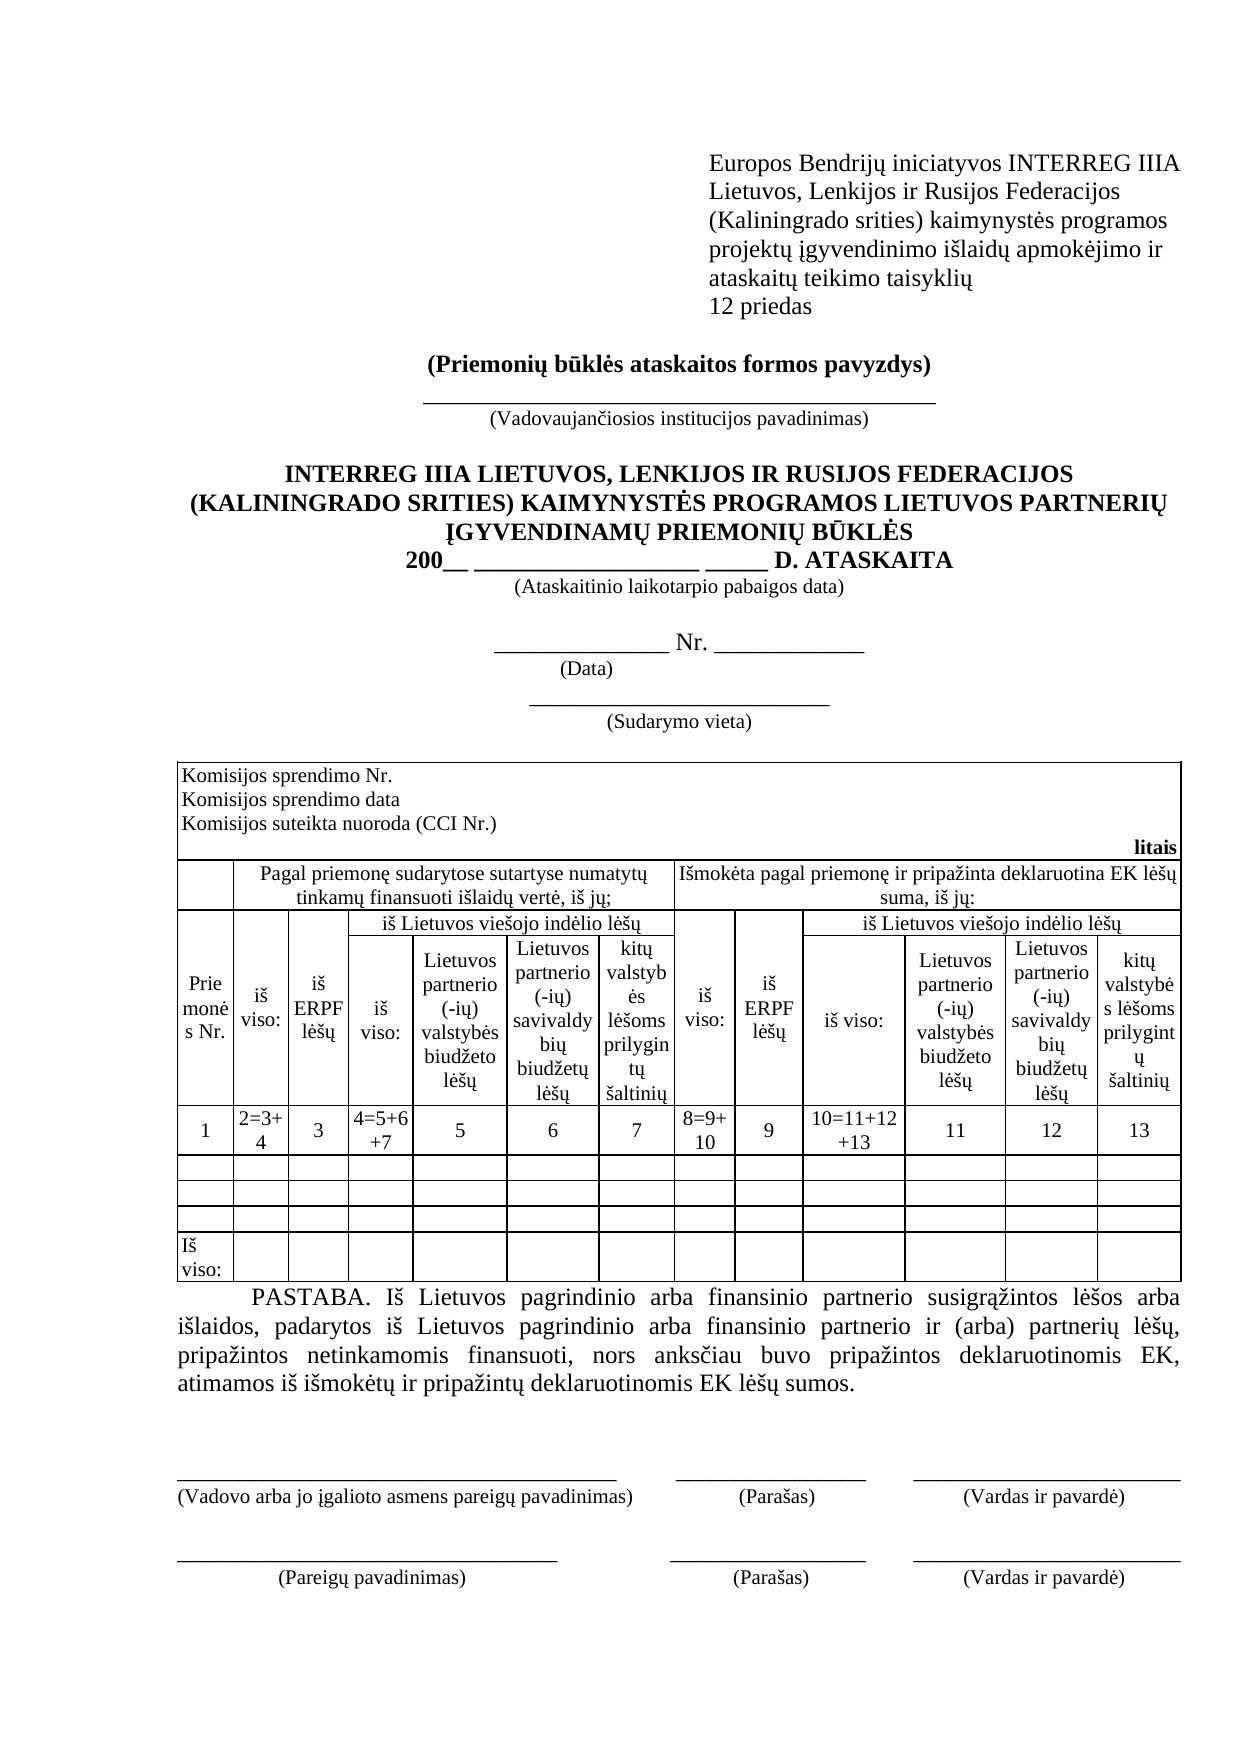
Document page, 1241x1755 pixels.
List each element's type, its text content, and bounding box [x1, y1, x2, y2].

table_cell [344, 1156, 348, 1180]
table_cell 11 [906, 1106, 1005, 1154]
table_cell [600, 1233, 674, 1281]
table_cell 1 [178, 1106, 233, 1154]
text 200__ __________________ _____ D. ATASKAITA [177, 545, 1181, 574]
table_cell 5 [414, 1106, 506, 1154]
table_cell [804, 1233, 904, 1281]
table_cell [178, 861, 233, 909]
table_cell [670, 1156, 674, 1180]
table_cell [349, 1233, 412, 1281]
table_cell [229, 1207, 233, 1231]
table_cell Lietuvos partnerio (-ių) valstybės biudžeto lėšų [414, 936, 506, 1104]
table_cell 12 [1006, 1106, 1097, 1154]
text (Priemonių būklės ataskaitos formos pavyzdys) [177, 349, 1181, 378]
text ataskaitų teikimo taisyklių [177, 263, 1181, 291]
table_cell Lietuvos partnerio (-ių) valstybės biudžeto lėšų [906, 936, 1005, 1104]
table_cell [1006, 1207, 1010, 1231]
table_cell 6 [508, 1106, 598, 1154]
table_cell [675, 1233, 734, 1281]
table_cell [594, 1207, 598, 1231]
text ______________ Nr. ____________ [177, 627, 1181, 656]
text (Data) [486, 656, 1181, 680]
text (Vadovo arba jo įgalioto asmens pareigų pavadinimas) (Parašas) (Vardas ir pavardė) [177, 1483, 1181, 1508]
table_cell [229, 1181, 233, 1205]
table_cell [594, 1181, 598, 1205]
table_cell [229, 1156, 233, 1180]
table_cell iš ERPF lėšų [736, 911, 802, 1104]
table_cell [284, 1181, 288, 1205]
table_cell kitų valstybės lėšoms prilygintų šaltinių [1098, 936, 1180, 1104]
table_cell [414, 1233, 506, 1281]
table_cell iš viso: [234, 911, 288, 1104]
table_cell iš viso: [675, 911, 734, 1104]
table_cell [1006, 1156, 1010, 1180]
table_cell [736, 1233, 802, 1281]
text (Ataskaitinio laikotarpio pabaigos data) [177, 574, 1181, 598]
table_cell 2=3+4 [284, 1106, 288, 1154]
text Europos Bendrijų iniciatyvos INTERREG IIIA [177, 148, 1181, 176]
text INTERREG IIIA LIETUVOS, LENKIJOS IR RUSIJOS FEDERACIJOS (KALININGRADO SRITIES) KAIMYNYSTĖS PROGRAMOS LIETUVOS PARTNERIŲ ĮGYVENDINAMŲ PRIEMONIŲ BŪKLĖS [177, 459, 1181, 545]
table_cell [1006, 1233, 1097, 1281]
table_cell [284, 1207, 288, 1231]
table_cell [594, 1156, 598, 1180]
table_cell [1001, 1156, 1005, 1180]
text ________________________ [177, 680, 1181, 708]
text 12 priedas [177, 291, 1181, 320]
table_cell Iš viso: [229, 1233, 233, 1281]
table_cell [508, 1233, 598, 1281]
table_cell [1098, 1233, 1180, 1281]
table_cell [1001, 1181, 1005, 1205]
table_cell iš viso: [804, 936, 904, 1104]
table_cell iš ERPF lėšų [289, 911, 348, 1104]
table_cell 7 [600, 1106, 674, 1154]
table_cell [1093, 1156, 1097, 1180]
table_cell [344, 1181, 348, 1205]
table_cell [670, 1207, 674, 1231]
text (Vadovaujančiosios institucijos pavadinimas) [177, 406, 1181, 430]
table_cell 9 [736, 1106, 802, 1154]
table_cell [1093, 1207, 1097, 1231]
table_cell [670, 1181, 674, 1205]
text (Sudarymo vieta) [177, 708, 1181, 733]
table_cell [234, 1233, 288, 1281]
table_cell Priemonės Nr. [178, 911, 233, 1104]
table_cell [289, 1233, 348, 1281]
table_cell [906, 1233, 1005, 1281]
text projektų įgyvendinimo išlaidų apmokėjimo ir [177, 234, 1181, 263]
text (Kaliningrado srities) kaimynystės programos [177, 205, 1181, 234]
text PASTABA. Iš Lietuvos pagrindinio arba finansinio partnerio susigrąžintos lėšos arba išlaidos, padarytos iš Lietuvos pagrindinio arba finansinio partnerio ir (arba) partnerių lėšų, pripažintos netinkamomis finansuoti, nors anksčiau buvo pripažintos deklaruotinomis EK, atimamos iš išmokėtų ir pripažintų deklaruotinomis EK lėšų sumos. [177, 1282, 1181, 1397]
table_cell 3 [289, 1106, 348, 1154]
table_cell 13 [1098, 1106, 1180, 1154]
table_cell iš viso: [349, 936, 412, 1104]
table_cell [1006, 1181, 1010, 1205]
table_cell [344, 1207, 348, 1231]
table_cell [284, 1156, 288, 1180]
table_cell [1093, 1181, 1097, 1205]
text Lietuvos, Lenkijos ir Rusijos Federacijos [177, 176, 1181, 205]
text (Pareigų pavadinimas) (Parašas) (Vardas ir pavardė) [222, 1565, 1181, 1589]
text _________________________________________ [177, 378, 1181, 406]
table_cell [1001, 1207, 1005, 1231]
